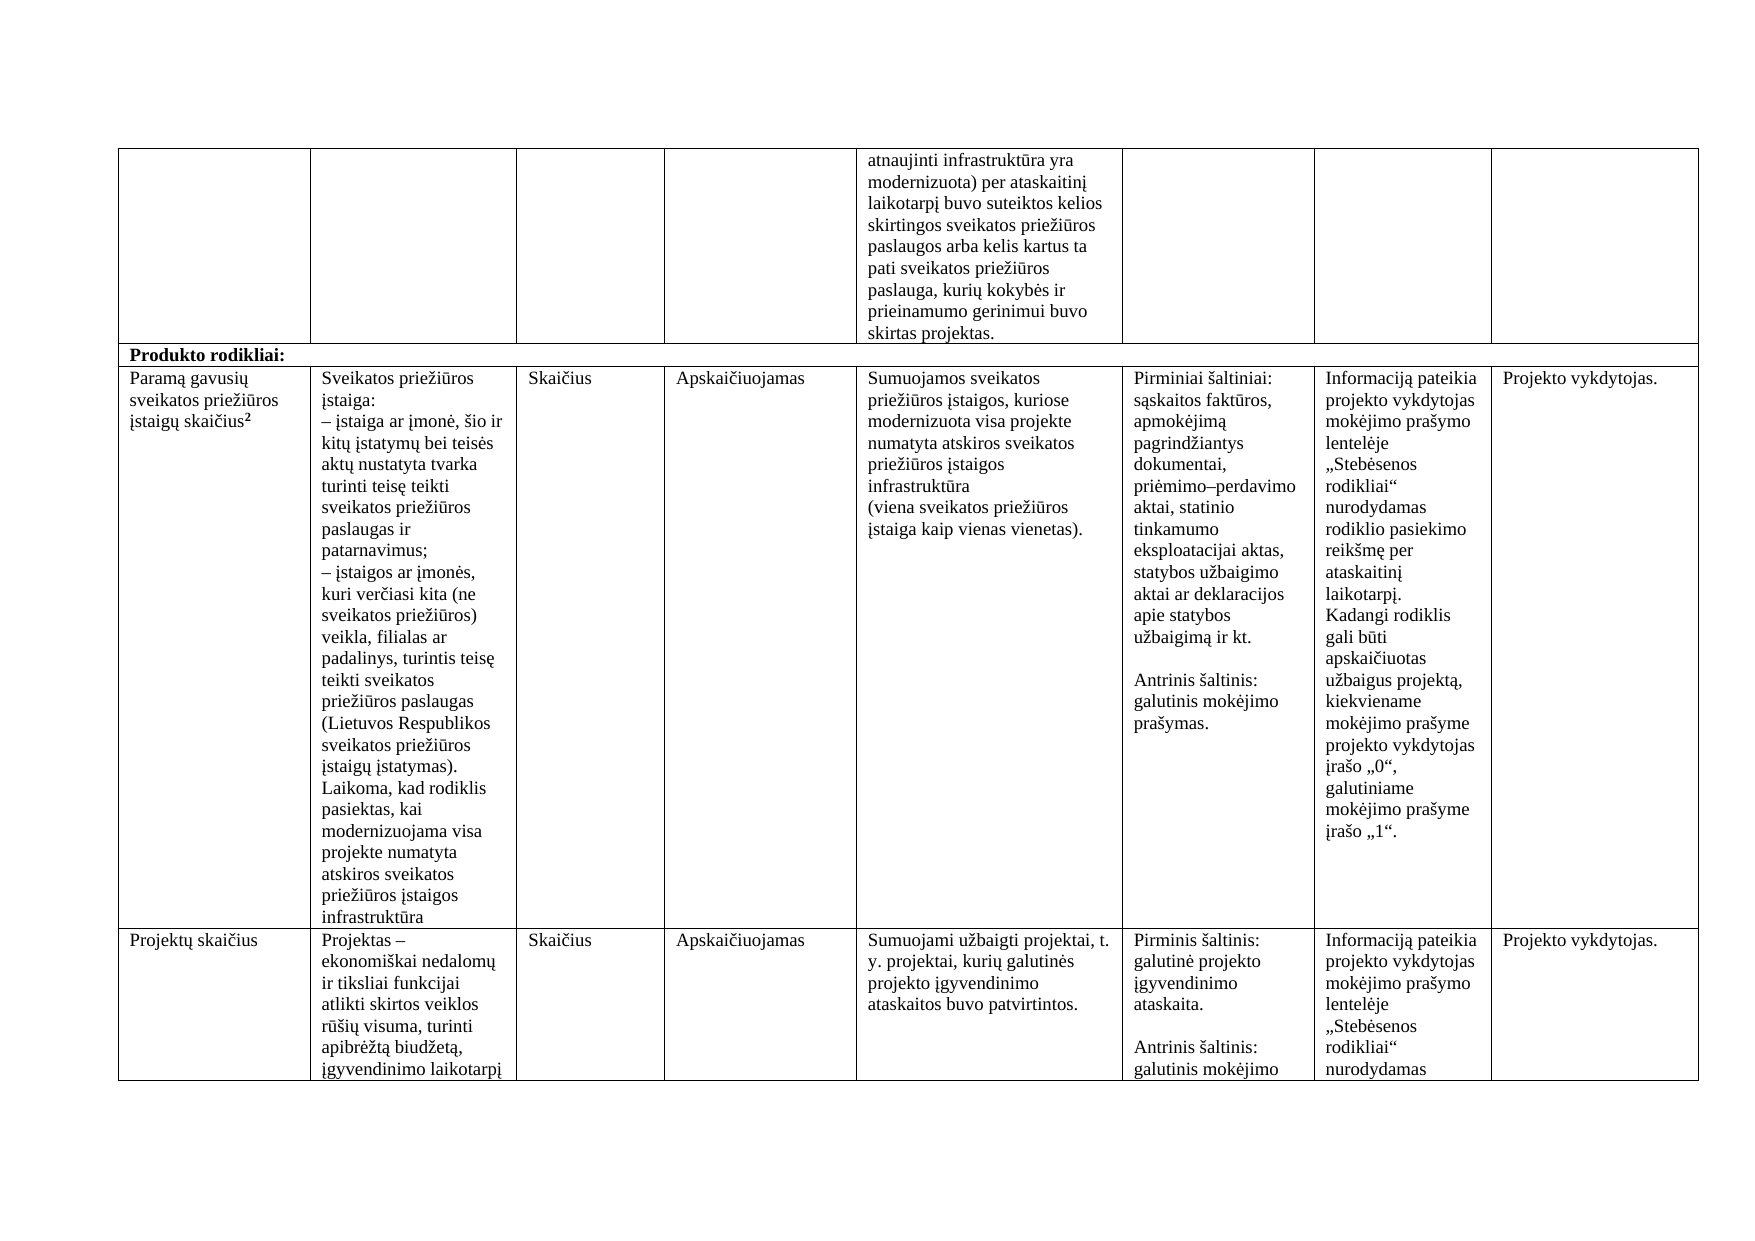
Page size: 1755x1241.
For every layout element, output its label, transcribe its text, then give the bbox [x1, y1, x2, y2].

table_cell Pirminiai šaltiniai: sąskaitos faktūros, apmokėjimą pagrindžiantys dokumentai, priėmimo–perdavimo aktai, statinio tinkamumo eksploatacijai aktas, statybos užbaigimo aktai ar deklaracijos apie statybos užbaigimą ir kt. Antrinis šaltinis: galutinis mokėjimo prašymas. [1123, 367, 1314, 927]
table_cell [310, 344, 517, 366]
table_cell Skaičius [517, 367, 664, 927]
table_cell Produkto rodikliai: [119, 344, 310, 366]
table_cell Pirminis šaltinis: galutinė projekto įgyvendinimo ataskaita. Antrinis šaltinis: galutinis mokėjimo [1123, 929, 1314, 1079]
table_cell [665, 344, 856, 366]
table_cell [1315, 149, 1491, 343]
table_cell Projektų skaičius [119, 929, 310, 1079]
table_cell Informaciją pateikia projekto vykdytojas mokėjimo prašymo lentelėje „Stebėsenos rodikliai“ nurodydamas rodiklio pasiekimo reikšmę per ataskaitinį laikotarpį. Kadangi rodiklis gali būti apskaičiuotas užbaigus projektą, kiekviename mokėjimo prašyme projekto vykdytojas įrašo „0“, galutiniame mokėjimo prašyme įrašo „1“. [1315, 367, 1491, 927]
table_cell Projektas – ekonomiškai nedalomų ir tiksliai funkcijai atlikti skirtos veiklos rūšių visuma, turinti apibrėžtą biudžetą, įgyvendinimo laikotarpį [311, 929, 516, 1079]
table_cell Sumuojamos sveikatos priežiūros įstaigos, kuriose modernizuota visa projekte numatyta atskiros sveikatos priežiūros įstaigos infrastruktūra (viena sveikatos priežiūros įstaiga kaip vienas vienetas). [857, 367, 1122, 927]
table_cell [119, 149, 310, 343]
table_cell [1314, 344, 1491, 366]
table_cell [1492, 149, 1698, 343]
table_cell Apskaičiuojamas [665, 929, 856, 1079]
table_cell Paramą gavusių sveikatos priežiūros įstaigų skaičius2 [119, 367, 310, 927]
table_cell [517, 344, 664, 366]
table_cell [1122, 344, 1314, 366]
table_cell [311, 149, 516, 343]
table_cell [1491, 344, 1698, 366]
table_cell Informaciją pateikia projekto vykdytojas mokėjimo prašymo lentelėje „Stebėsenos rodikliai“ nurodydamas [1315, 929, 1491, 1079]
table_cell [1123, 149, 1314, 343]
table_cell Skaičius [517, 929, 664, 1079]
table_cell [665, 149, 856, 343]
table_cell Projekto vykdytojas. [1492, 929, 1698, 1079]
table_cell Projekto vykdytojas. [1492, 367, 1698, 927]
table_cell atnaujinti infrastruktūra yra modernizuota) per ataskaitinį laikotarpį buvo suteiktos kelios skirtingos sveikatos priežiūros paslaugos arba kelis kartus ta pati sveikatos priežiūros paslauga, kurių kokybės ir prieinamumo gerinimui buvo skirtas projektas. [857, 149, 1122, 343]
table_cell Sumuojami užbaigti projektai, t. y. projektai, kurių galutinės projekto įgyvendinimo ataskaitos buvo patvirtintos. [857, 929, 1122, 1079]
table_cell Apskaičiuojamas [665, 367, 856, 927]
table_cell [856, 344, 1122, 366]
table_cell [517, 149, 664, 343]
table_cell Sveikatos priežiūros įstaiga: – įstaiga ar įmonė, šio ir kitų įstatymų bei teisės aktų nustatyta tvarka turinti teisę teikti sveikatos priežiūros paslaugas ir patarnavimus; – įstaigos ar įmonės, kuri verčiasi kita (ne sveikatos priežiūros) veikla, filialas ar padalinys, turintis teisę teikti sveikatos priežiūros paslaugas (Lietuvos Respublikos sveikatos priežiūros įstaigų įstatymas). Laikoma, kad rodiklis pasiektas, kai modernizuojama visa projekte numatyta atskiros sveikatos priežiūros įstaigos infrastruktūra [311, 367, 516, 927]
